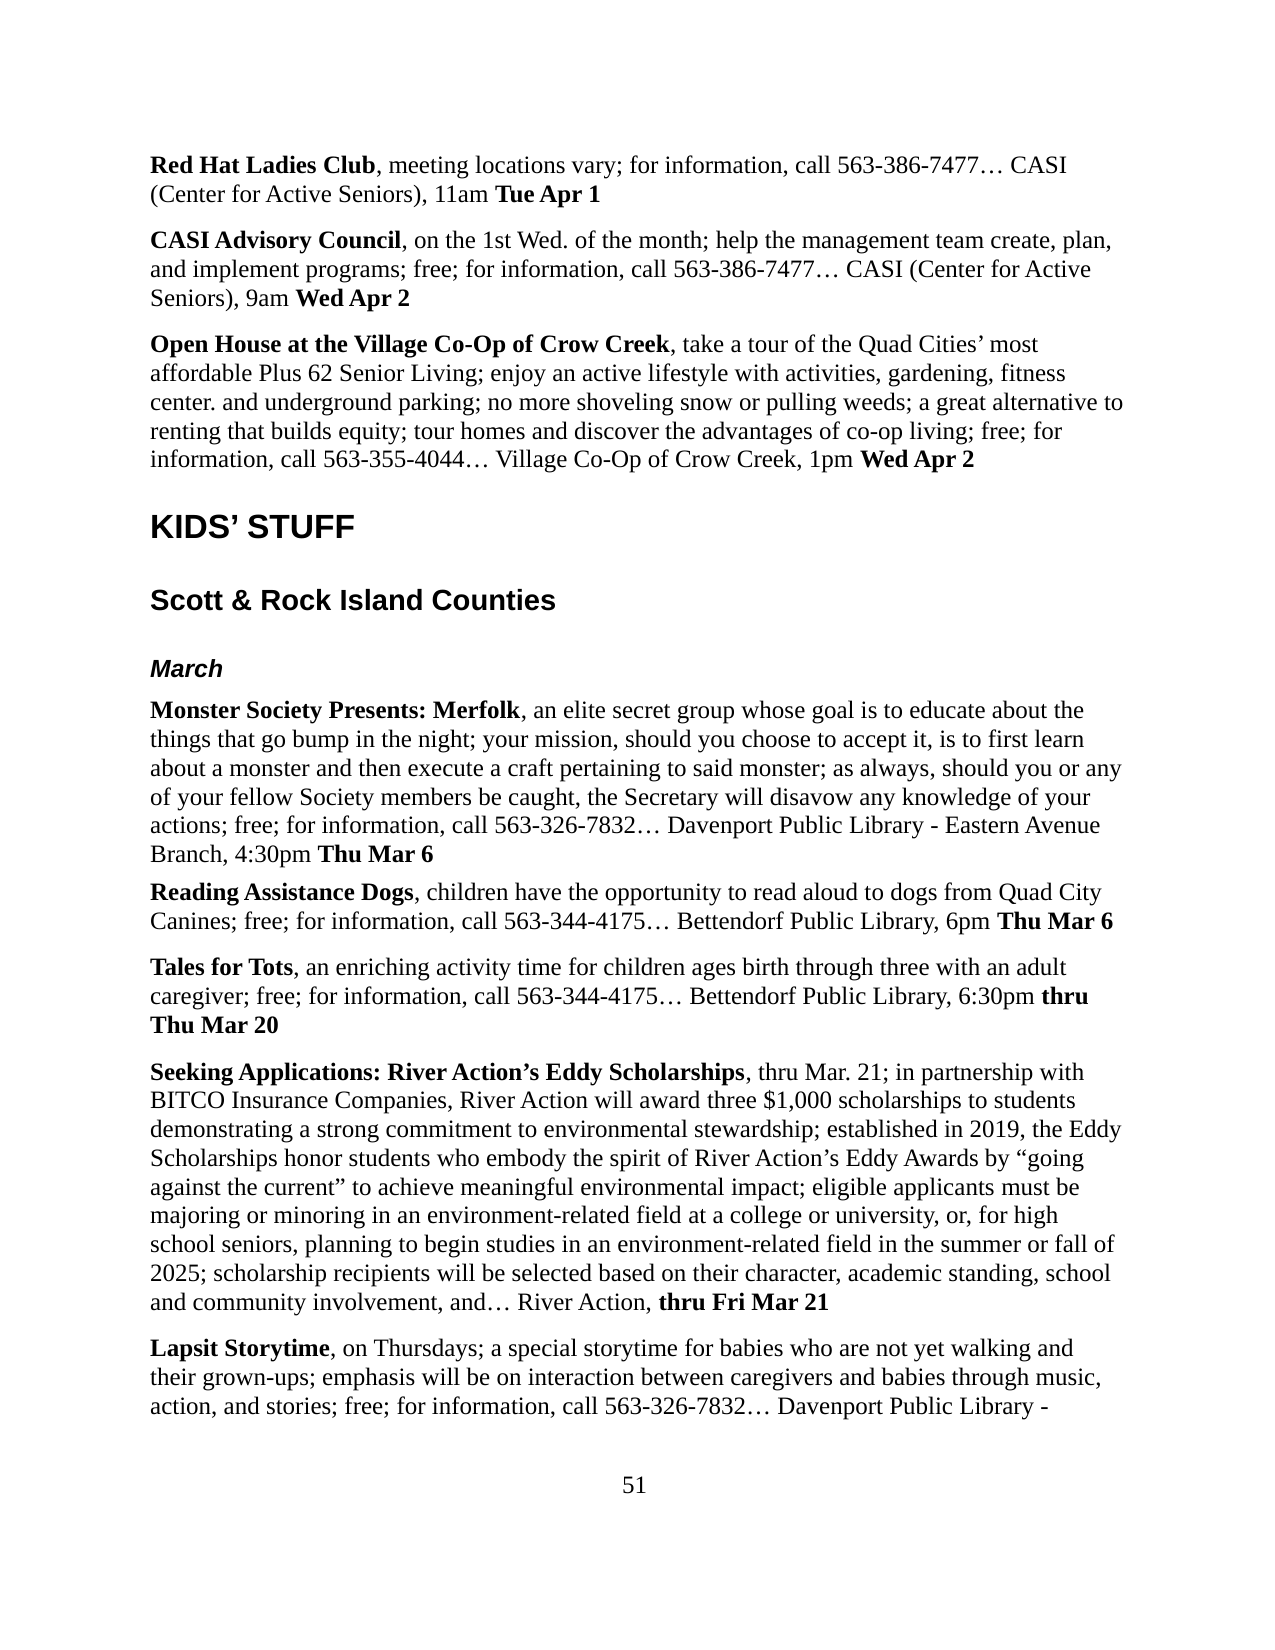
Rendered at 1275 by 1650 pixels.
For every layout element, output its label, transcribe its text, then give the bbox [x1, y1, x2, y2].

text CASI Advisory Council, on the 1st Wed. of the month; help the management team create, plan, and implement programs; free; for information, call 563-386-7477… CASI (Center for Active Seniors), 9am Wed Apr 2 [150, 225, 1125, 312]
text Monster Society Presents: Merfolk, an elite secret group whose goal is to educate about the things that go bump in the night; your mission, should you choose to accept it, is to first learn about a monster and then execute a craft pertaining to said monster; as always, should you or any of your fellow Society members be caught, the Secretary will disavow any knowledge of your actions; free; for information, call 563-326-7832… Davenport Public Library - Eastern Avenue Branch, 4:30pm Thu Mar 6 [150, 696, 1125, 868]
subtitle Scott & Rock Island Counties [150, 583, 1125, 617]
text Red Hat Ladies Club, meeting locations vary; for information, call 563-386-7477… CASI (Center for Active Seniors), 11am Tue Apr 1 [150, 150, 1125, 207]
text Lapsit Storytime, on Thursdays; a special storytime for babies who are not yet walking and their grown-ups; emphasis will be on interaction between caregivers and babies through music, action, and stories; free; for information, call 563-326-7832… Davenport Public Library [150, 1333, 1125, 1419]
text Seeking Applications: River Action’s Eddy Scholarships, thru Mar. 21; in partnership with BITCO Insurance Companies, River Action will award three $1,000 scholarships to students demonstrating a strong commitment to environmental stewardship; established in 2019, the Eddy Scholarships honor students who embody the spirit of River Action’s Eddy Awards by “going against the current” to achieve meaningful environmental impact; eligible applicants must be majoring or minoring in an environment-related field at a college or university, or, for high school seniors, planning to begin studies in an environment-related field in the summer or fall of 2025; scholarship recipients will be selected based on their character, academic standing, school and community involvement, and… River Action, thru Fri Mar 21 [150, 1057, 1125, 1315]
text Open House at the Village Co-Op of Crow Creek, take a tour of the Quad Cities’ most affordable Plus 62 Senior Living; enjoy an active lifestyle with activities, gardening, fitness center. and underground parking; no more shoveling snow or pulling weeds; a great alternative to renting that builds equity; tour homes and discover the advantages of co-op living; free; for information, call 563-355-4044… Village Co-Op of Crow Creek, 1pm Wed Apr 2 [150, 329, 1125, 473]
subtitle KIDS’ STUFF [150, 507, 1125, 546]
text Tales for Tots, an enriching activity time for children ages birth through three with an adult caregiver; free; for information, call 563-344-4175… Bettendorf Public Library, 6:30pm thru Thu Mar 20 [150, 952, 1125, 1039]
subtitle March [150, 654, 1125, 683]
text Reading Assistance Dogs, children have the opportunity to read aloud to dogs from Quad City Canines; free; for information, call 563-344-4175… Bettendorf Public Library, 6pm Thu Mar 6 [150, 877, 1125, 934]
